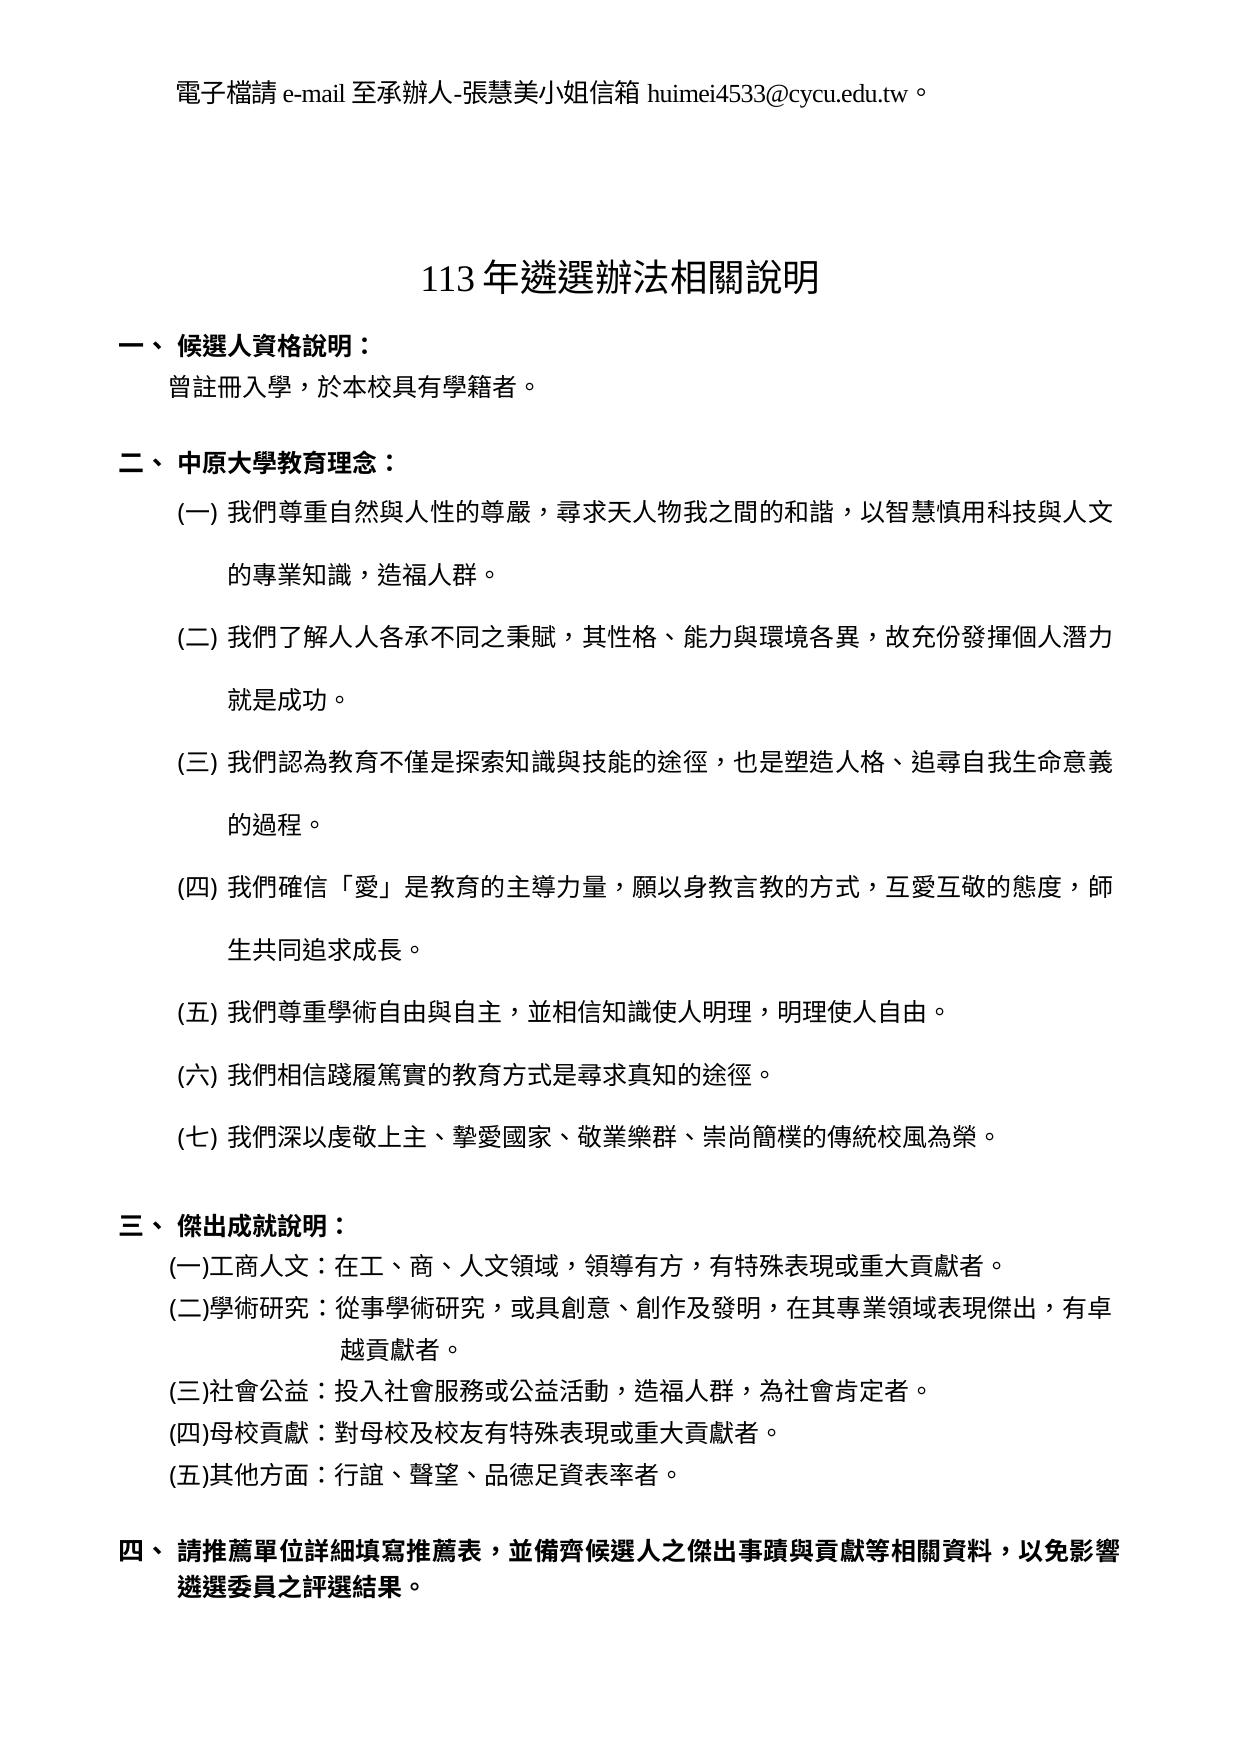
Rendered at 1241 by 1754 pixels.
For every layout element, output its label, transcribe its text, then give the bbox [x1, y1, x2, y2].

list 我們認為教育不僅是探索知識與技能的途徑，也是塑造人格、追尋自我生命意義的過程。 [177, 730, 1116, 855]
list 我們確信「愛」是教育的主導力量，願以身教言教的方式，互愛互敬的態度，師生共同追求成長。 [177, 855, 1116, 980]
text (一)工商人文：在工、商、人文領域，領導有方，有特殊表現或重大貢獻者。 [169, 1242, 1122, 1284]
list 我們了解人人各承不同之秉賦，其性格、能力與環境各異，故充份發揮個人潛力就是成功。 [177, 605, 1116, 730]
list 我們尊重學術自由與自主，並相信知識使人明理，明理使人自由。 [177, 980, 1116, 1042]
text 電子檔請e-mail至承辦人-張慧美小姐信箱 huimei4533@cycu.edu.tw。 [118, 72, 1137, 109]
list 請推薦單位詳細填寫推薦表，並備齊候選人之傑出事蹟與貢獻等相關資料，以免影響遴選委員之評選結果。 [118, 1530, 1122, 1604]
list 傑出成就說明： [118, 1205, 1122, 1242]
text 113年遴選辦法相關說明 [118, 244, 1122, 306]
list 我們相信踐履篤實的教育方式是尋求真知的途徑。 [177, 1042, 1116, 1105]
text (五)其他方面：行誼、聲望、品德足資表率者。 [169, 1451, 1122, 1492]
text 曾註冊入學，於本校具有學籍者。 [168, 363, 1122, 404]
list 我們尊重自然與人性的尊嚴，尋求天人物我之間的和諧，以智慧慎用科技與人文的專業知識，造福人群。 [177, 480, 1116, 605]
text (三)社會公益：投入社會服務或公益活動，造福人群，為社會肯定者。 [169, 1367, 1122, 1409]
text (二)學術研究：從事學術研究，或具創意、創作及發明，在其專業領域表現傑出，有卓越貢獻者。 [169, 1284, 1116, 1367]
list 中原大學教育理念： [118, 442, 1122, 480]
text (四)母校貢獻：對母校及校友有特殊表現或重大貢獻者。 [169, 1409, 1122, 1451]
list 候選人資格說明： [118, 325, 1122, 363]
list 我們深以虔敬上主、摯愛國家、敬業樂群、崇尚簡樸的傳統校風為榮。 [177, 1105, 1116, 1167]
